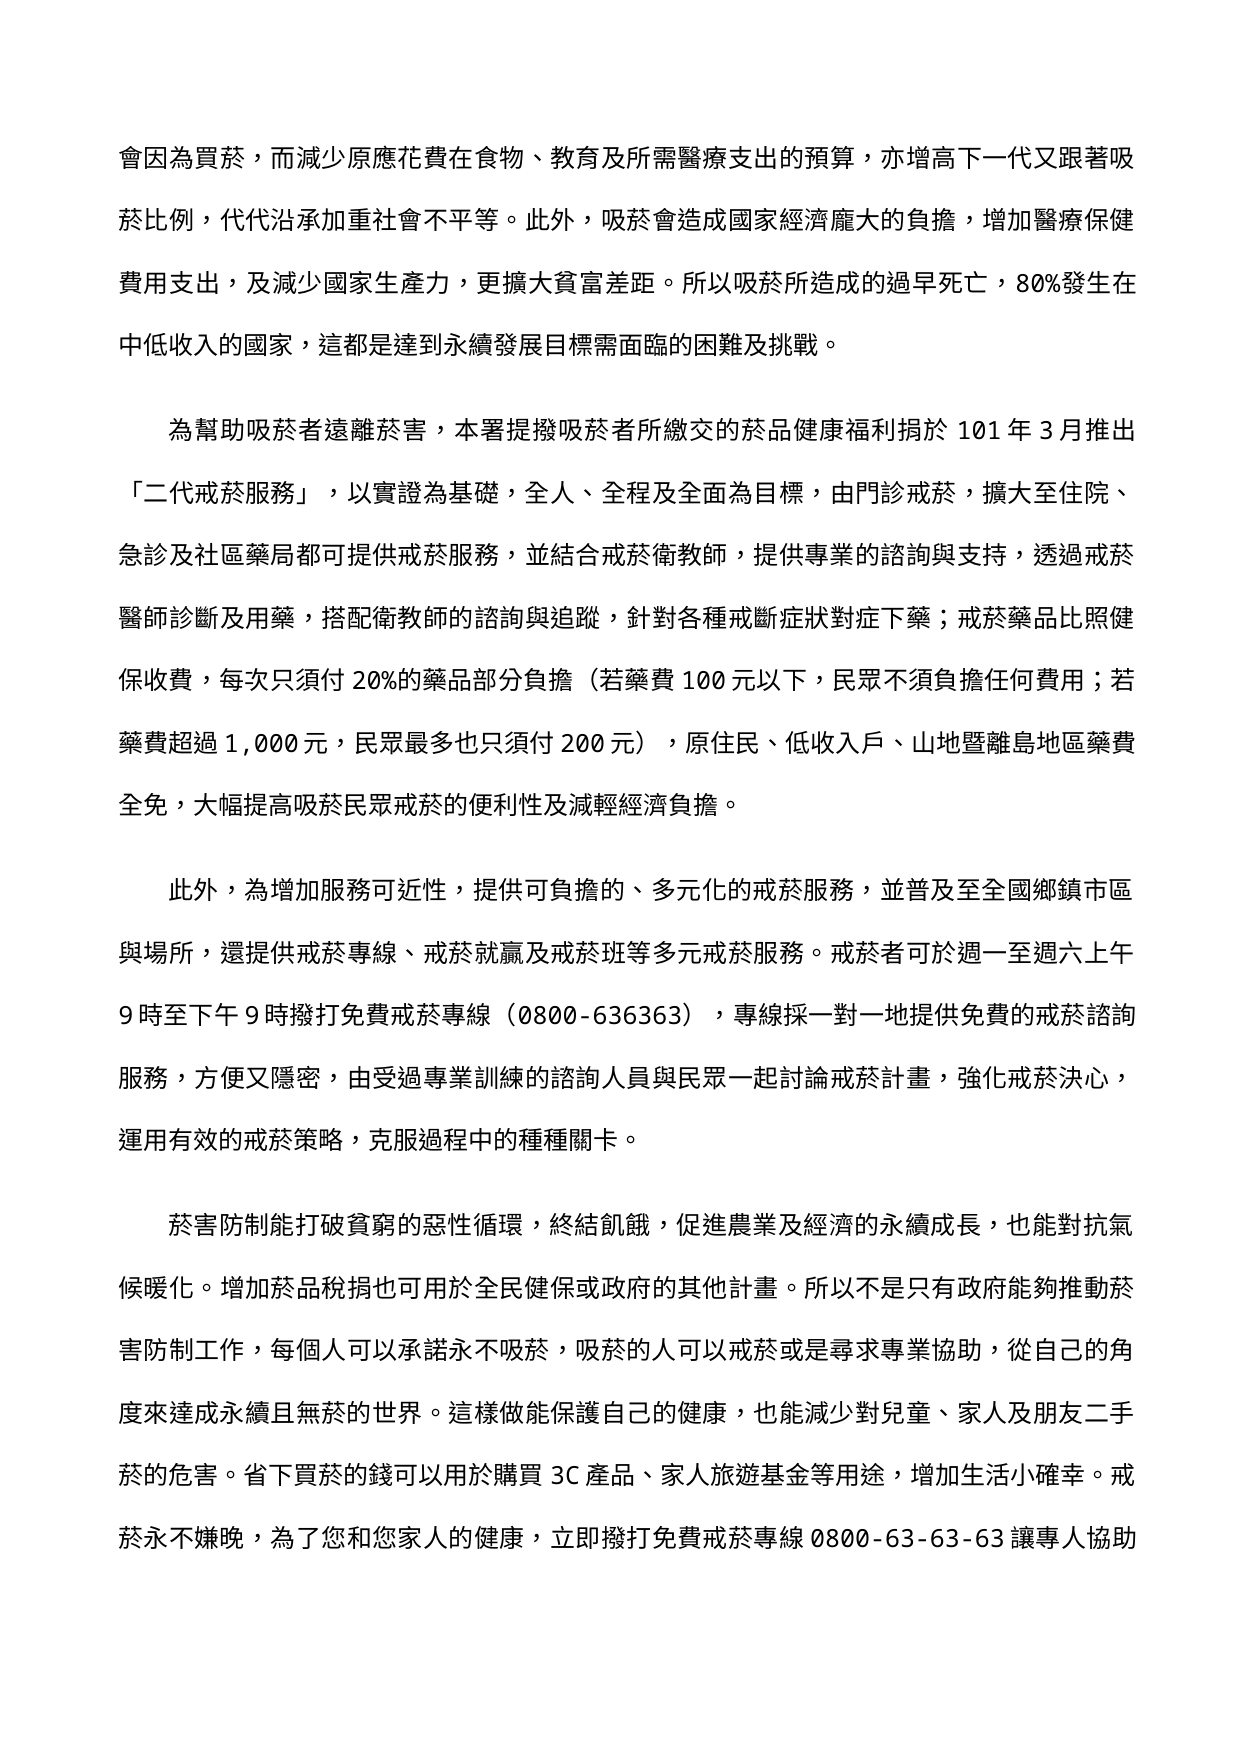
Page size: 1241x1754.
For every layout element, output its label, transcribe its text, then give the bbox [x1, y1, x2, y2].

text 此外，為增加服務可近性，提供可負擔的、多元化的戒菸服務，並普及至全國鄉鎮市區與場所，還提供戒菸專線、戒菸就贏及戒菸班等多元戒菸服務。戒菸者可於週一至週六上午9時至下午9時撥打免費戒菸專線（0800-636363），專線採一對一地提供免費的戒菸諮詢服務，方便又隱密，由受過專業訓練的諮詢人員與民眾一起討論戒菸計畫，強化戒菸決心，運用有效的戒菸策略，克服過程中的種種關卡。 [118, 847, 1137, 1160]
text 會因為買菸，而減少原應花費在食物、教育及所需醫療支出的預算，亦增高下一代又跟著吸菸比例，代代沿承加重社會不平等。此外，吸菸會造成國家經濟龐大的負擔，增加醫療保健費用支出，及減少國家生產力，更擴大貧富差距。所以吸菸所造成的過早死亡，80%發生在中低收入的國家，這都是達到永續發展目標需面臨的困難及挑戰。 [118, 115, 1137, 365]
text 菸害防制能打破貧窮的惡性循環，終結飢餓，促進農業及經濟的永續成長，也能對抗氣候暖化。增加菸品稅捐也可用於全民健保或政府的其他計畫。所以不是只有政府能夠推動菸害防制工作，每個人可以承諾永不吸菸，吸菸的人可以戒菸或是尋求專業協助，從自己的角度來達成永續且無菸的世界。這樣做能保護自己的健康，也能減少對兒童、家人及朋友二手菸的危害。省下買菸的錢可以用於購買3C產品、家人旅遊基金等用途，增加生活小確幸。戒菸永不嫌晚，為了您和您家人的健康，立即撥打免費戒菸專線0800-63-63-63讓專人協助 [118, 1182, 1137, 1557]
text 為幫助吸菸者遠離菸害，本署提撥吸菸者所繳交的菸品健康福利捐於101年3月推出「二代戒菸服務」，以實證為基礎，全人、全程及全面為目標，由門診戒菸，擴大至住院、急診及社區藥局都可提供戒菸服務，並結合戒菸衛教師，提供專業的諮詢與支持，透過戒菸醫師診斷及用藥，搭配衛教師的諮詢與追蹤，針對各種戒斷症狀對症下藥；戒菸藥品比照健保收費，每次只須付20%的藥品部分負擔（若藥費100元以下，民眾不須負擔任何費用；若藥費超過1,000元，民眾最多也只須付200元），原住民、低收入戶、山地暨離島地區藥費全免，大幅提高吸菸民眾戒菸的便利性及減輕經濟負擔。 [118, 387, 1137, 825]
